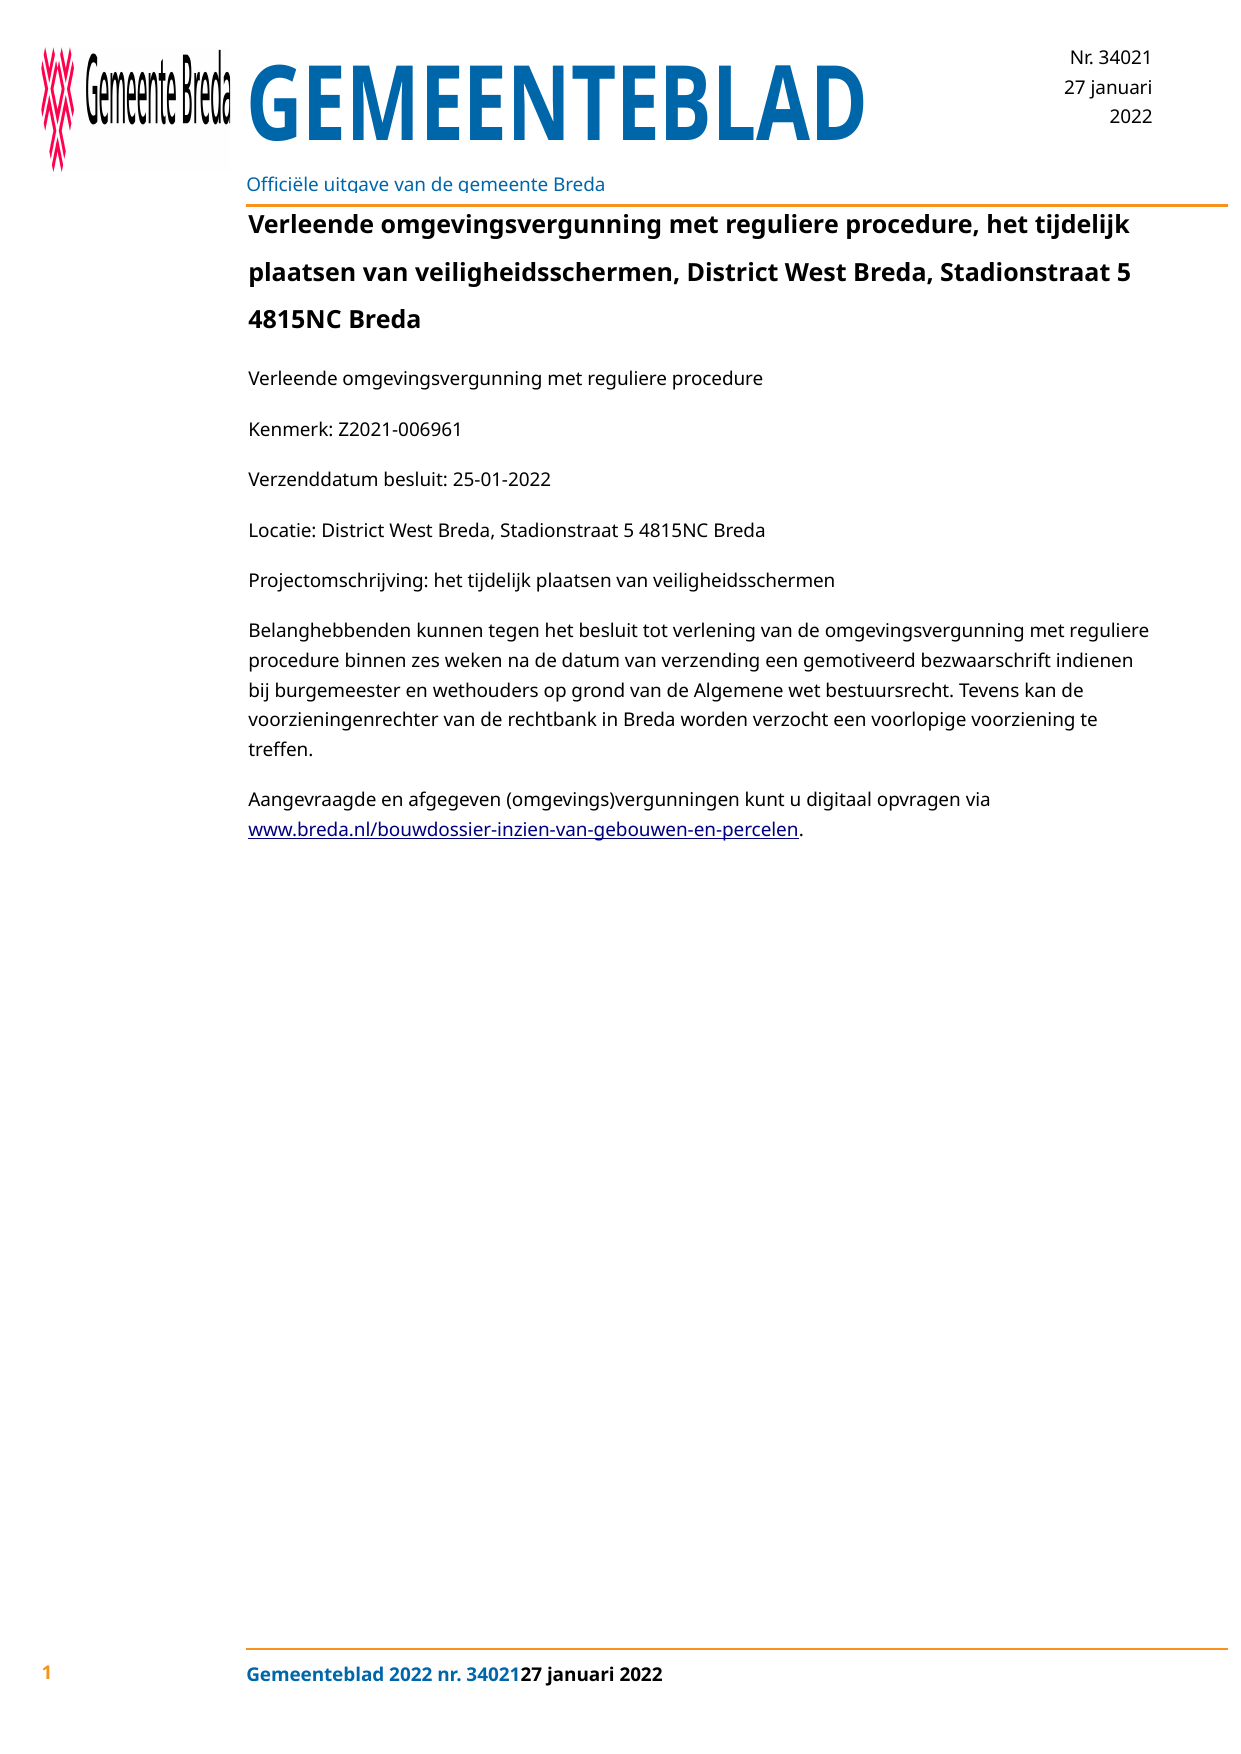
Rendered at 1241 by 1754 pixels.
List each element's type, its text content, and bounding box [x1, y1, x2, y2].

picture [41, 47, 231, 172]
text Belanghebbenden kunnen tegen het besluit tot verlening van de omgevingsvergunning met reguliere procedure binnen zes weken na de datum van verzending een gemotiveerd bezwaarschrift indienen bij burgemeester en wethouders op grond van de Algemene wet bestuursrecht. Tevens kan de voorzieningenrechter van de rechtbank in Breda worden verzocht een voorlopige voorziening te treffen. [248, 618, 1152, 762]
text Kenmerk: Z2021-006961 [248, 416, 1152, 442]
text Locatie: District West Breda, Stadionstraat 5 4815NC Breda [248, 517, 1152, 542]
text Verleende omgevingsvergunning met reguliere procedure, het tijdelijk plaatsen van veiligheidsschermen, District West Breda, Stadionstraat 5 4815NC Breda [248, 207, 1152, 336]
text Aangevraagde en afgegeven (omgevings)vergunningen kunt u digitaal opvragen via www.breda.nl/bouwdossier-inzien-van-gebouwen-en-percelen. [248, 786, 1152, 842]
text Verzenddatum besluit: 25-01-2022 [248, 466, 1152, 492]
text Verleende omgevingsvergunning met reguliere procedure [248, 366, 1152, 391]
text Projectomschrijving: het tijdelijk plaatsen van veiligheidsschermen [248, 567, 1152, 593]
